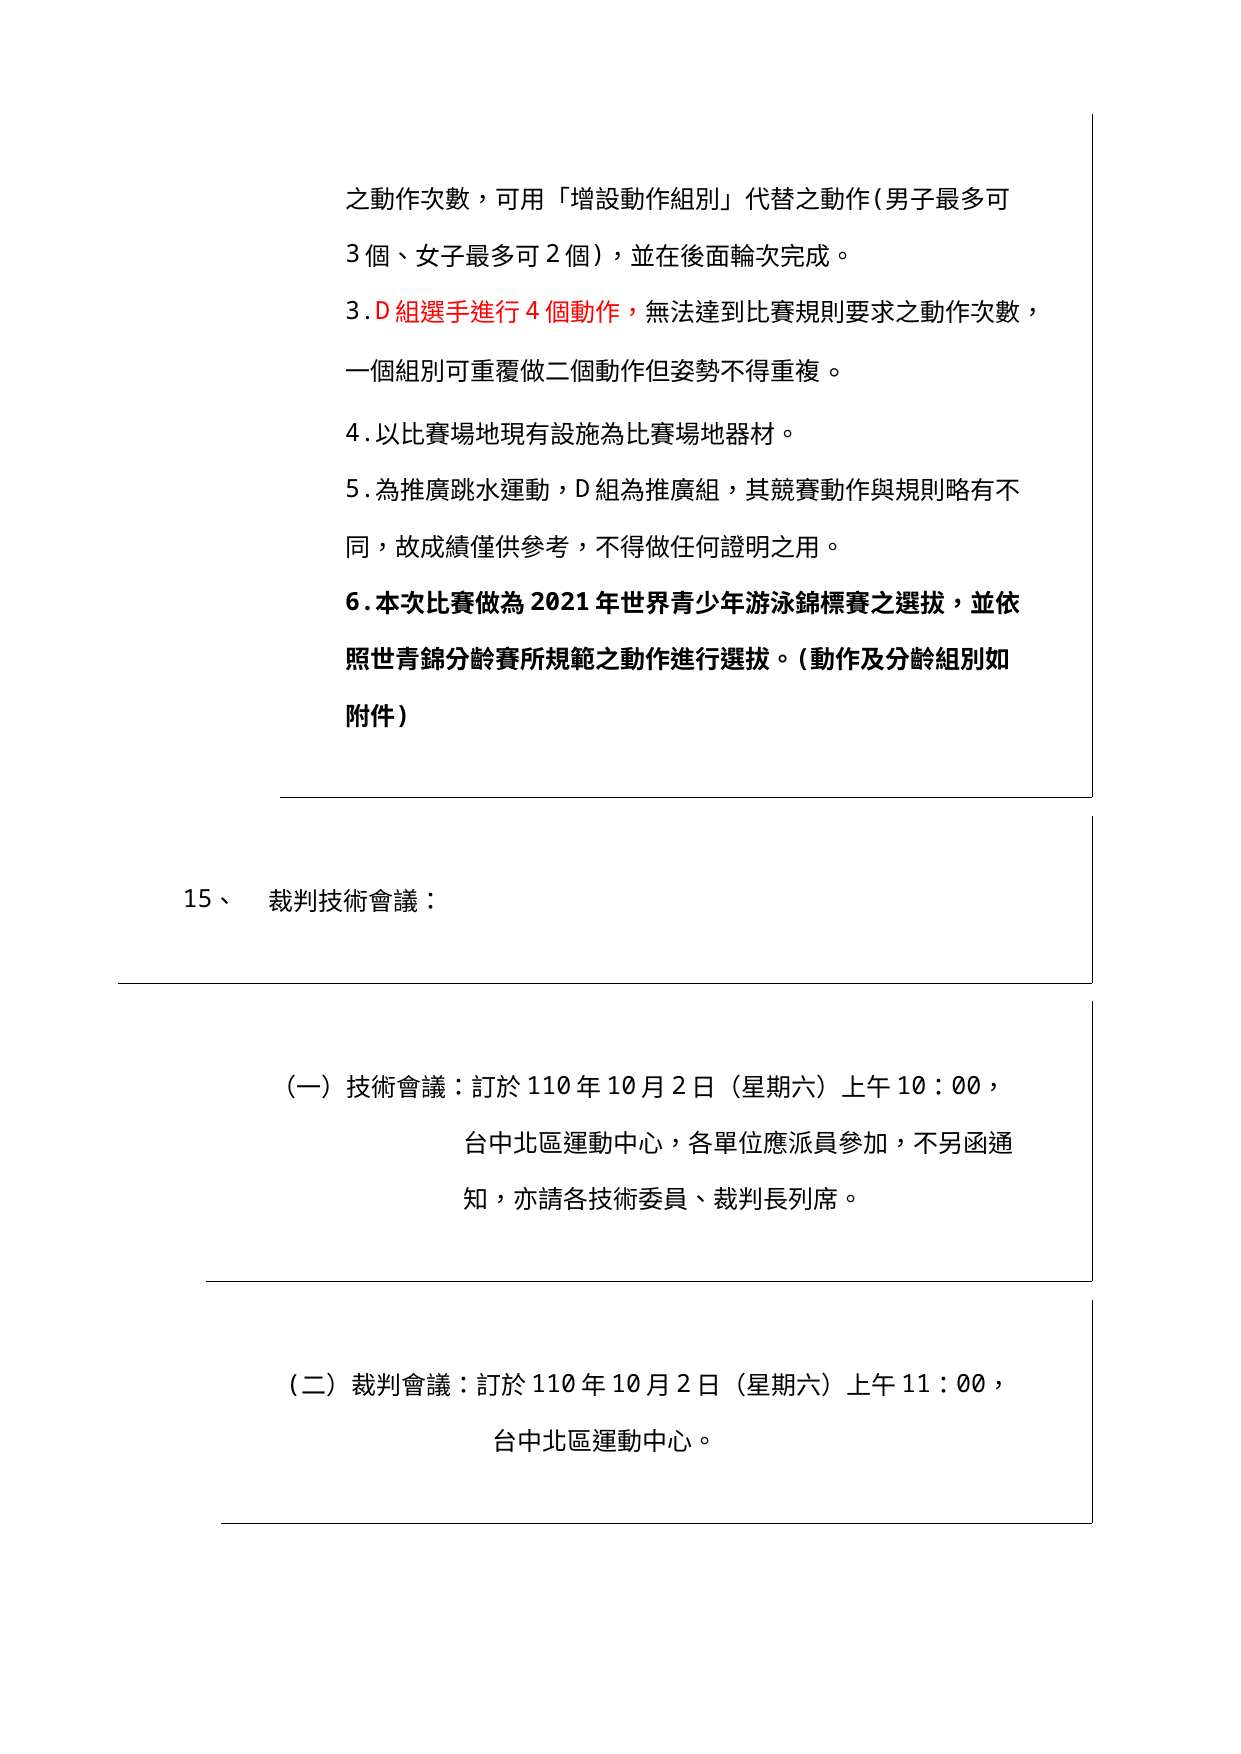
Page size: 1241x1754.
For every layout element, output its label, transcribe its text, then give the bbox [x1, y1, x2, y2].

subtitle 2.除公開組外參賽選手若比賽動作無法達到國際跳水規則要求之動作次數，可用「增設動作組別」代替之動作(男子最多可3個、女子最多可2個)，並在後面輪次完成。 [280, 114, 1092, 226]
subtitle 5.為推廣跳水運動，D組為推廣組，其競賽動作與規則略有不同，故成績僅供參考，不得做任何證明之用。 [280, 405, 1092, 518]
subtitle 4.以比賽場地現有設施為比賽場地器材。 [280, 348, 1092, 405]
subtitle （一）技術會議：訂於110年10月2日（星期六）上午10：00，台中北區運動中心，各單位應派員參加，不另函通知，亦請各技術委員、裁判長列席。 [206, 1001, 1092, 1281]
subtitle 3.D組選手進行4個動作，無法達到比賽規則要求之動作次數，一個組別可重覆做二個動作但姿勢不得重複。 [280, 226, 1092, 348]
subtitle 6.本次比賽做為2021年世界青少年游泳錦標賽之選拔，並依照世青錦分齡賽所規範之動作進行選拔。(動作及分齡組別如附件) [280, 518, 1092, 797]
list 裁判技術會議： [118, 816, 1092, 983]
subtitle (二）裁判會議：訂於110年10月2日（星期六）上午11：00，台中北區運動中心。 [221, 1299, 1092, 1523]
